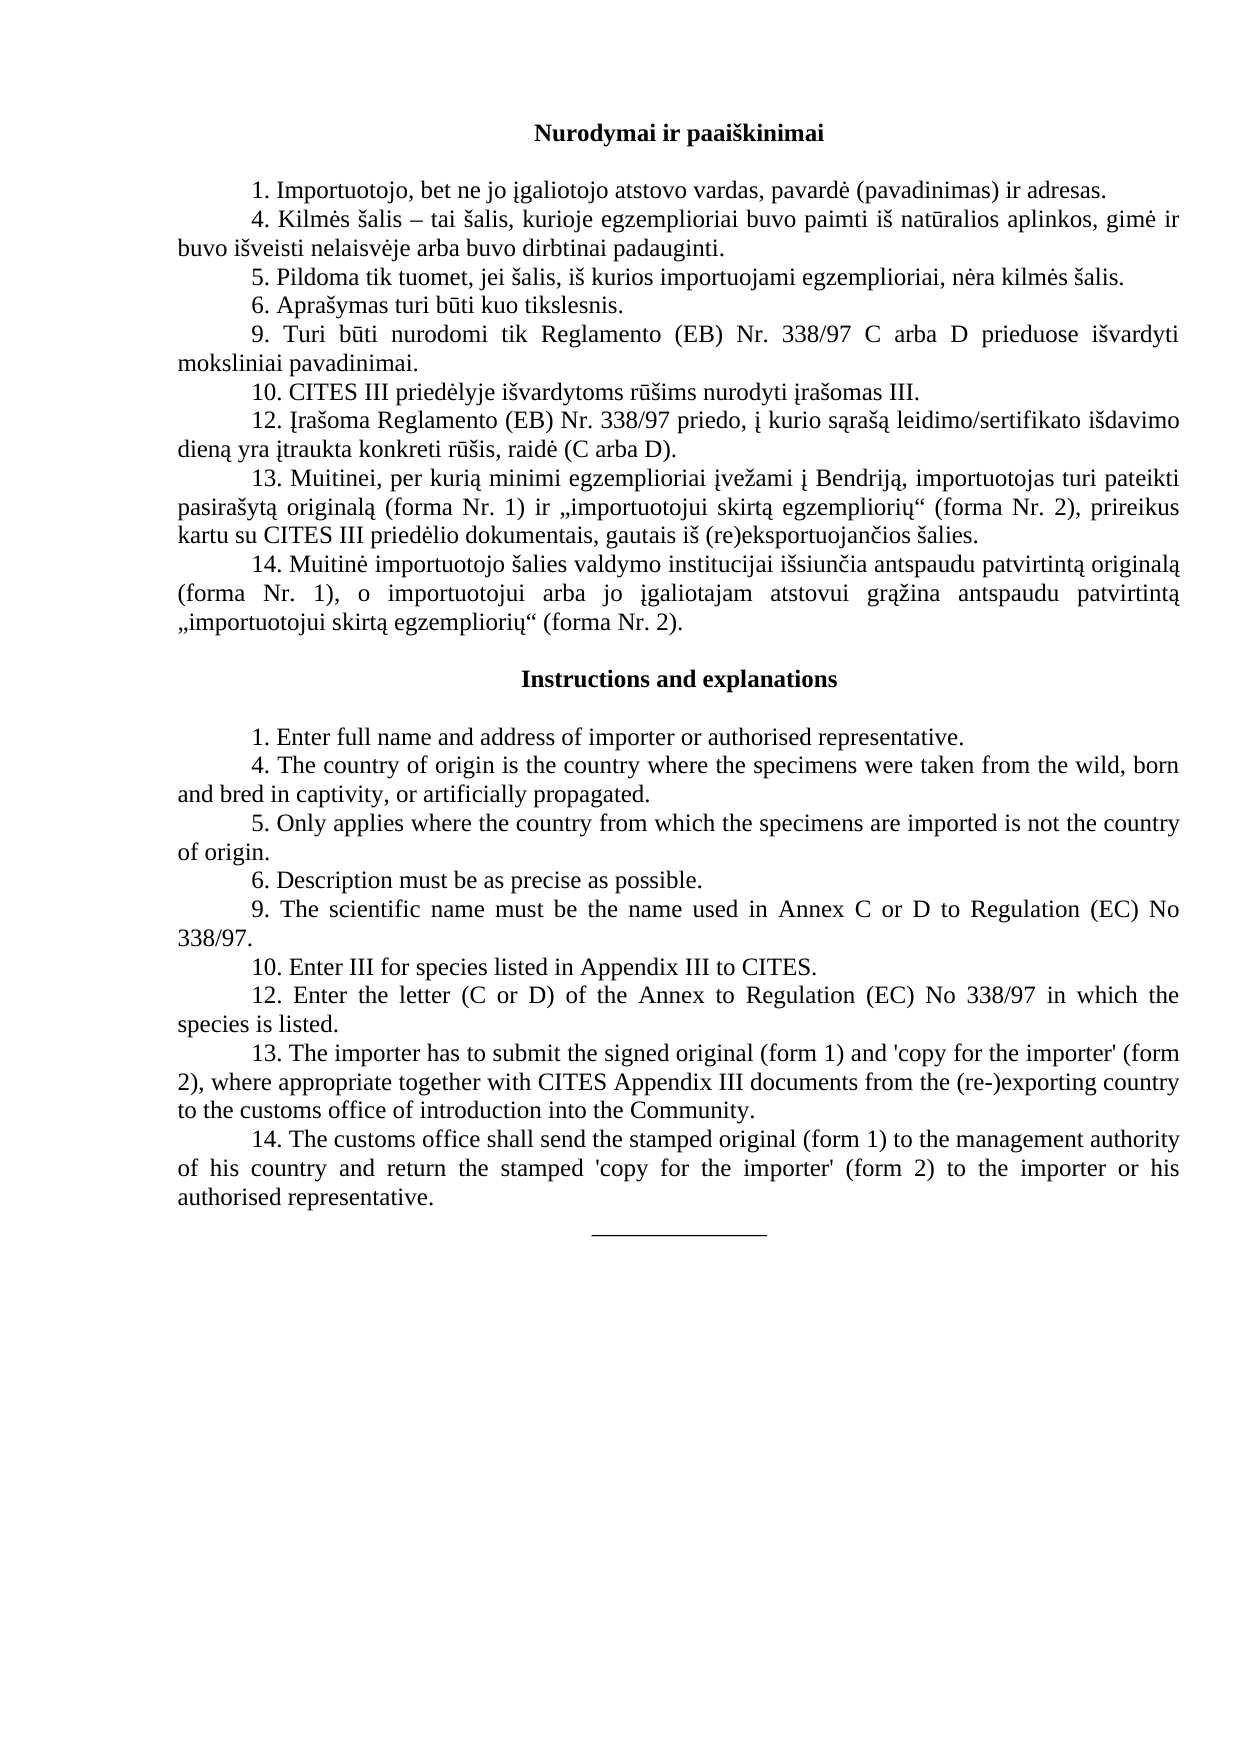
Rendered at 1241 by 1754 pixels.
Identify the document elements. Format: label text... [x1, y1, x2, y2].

text 9. Turi būti nurodomi tik Reglamento (EB) Nr. 338/97 C arba D prieduose išvardyti moksliniai pavadinimai. [177, 319, 1181, 377]
text 10. CITES III priedėlyje išvardytoms rūšims nurodyti įrašomas III. [177, 377, 1181, 406]
text 12. Įrašoma Reglamento (EB) Nr. 338/97 priedo, į kurio sąrašą leidimo/sertifikato išdavimo dieną yra įtraukta konkreti rūšis, raidė (C arba D). [177, 406, 1181, 463]
text 4. Kilmės šalis – tai šalis, kurioje egzemplioriai buvo paimti iš natūralios aplinkos, gimė ir buvo išveisti nelaisvėje arba buvo dirbtinai padauginti. [177, 204, 1181, 262]
text 9. The scientific name must be the name used in Annex C or D to Regulation (EC) No 338/97. [177, 894, 1181, 952]
text 1. Enter full name and address of importer or authorised representative. [177, 722, 1181, 751]
text 6. Aprašymas turi būti kuo tikslesnis. [177, 291, 1181, 319]
text 13. Muitinei, per kurią minimi egzemplioriai įvežami į Bendriją, importuotojas turi pateikti pasirašytą originalą (forma Nr. 1) ir „importuotojui skirtą egzempliorių“ (forma Nr. 2), prireikus kartu su CITES III priedėlio dokumentais, gautais iš (re)eksportuojančios šalies. [177, 463, 1181, 549]
text 14. The customs office shall send the stamped original (form 1) to the management authority of his country and return the stamped 'copy for the importer' (form 2) to the importer or his authorised representative. [177, 1124, 1181, 1211]
text 10. Enter III for species listed in Appendix III to CITES. [177, 952, 1181, 981]
text 6. Description must be as precise as possible. [177, 866, 1181, 894]
text 4. The country of origin is the country where the specimens were taken from the wild, born and bred in captivity, or artificially propagated. [177, 751, 1181, 808]
text 12. Enter the letter (C or D) of the Annex to Regulation (EC) No 338/97 in which the species is listed. [177, 981, 1181, 1038]
text 14. Muitinė importuotojo šalies valdymo institucijai išsiunčia antspaudu patvirtintą originalą (forma Nr. 1), o importuotojui arba jo įgaliotajam atstovui grąžina antspaudu patvirtintą „importuotojui skirtą egzempliorių“ (forma Nr. 2). [177, 549, 1181, 636]
text ______________ [177, 1211, 1181, 1239]
text Instructions and explanations [177, 664, 1181, 693]
text 5. Only applies where the country from which the specimens are imported is not the country of origin. [177, 808, 1181, 866]
text 1. Importuotojo, bet ne jo įgaliotojo atstovo vardas, pavardė (pavadinimas) ir adresas. [177, 176, 1181, 204]
text Nurodymai ir paaiškinimai [177, 118, 1181, 147]
text 5. Pildoma tik tuomet, jei šalis, iš kurios importuojami egzemplioriai, nėra kilmės šalis. [177, 262, 1181, 291]
text 13. The importer has to submit the signed original (form 1) and 'copy for the importer' (form 2), where appropriate together with CITES Appendix III documents from the (re-)exporting country to the customs office of introduction into the Community. [177, 1038, 1181, 1124]
